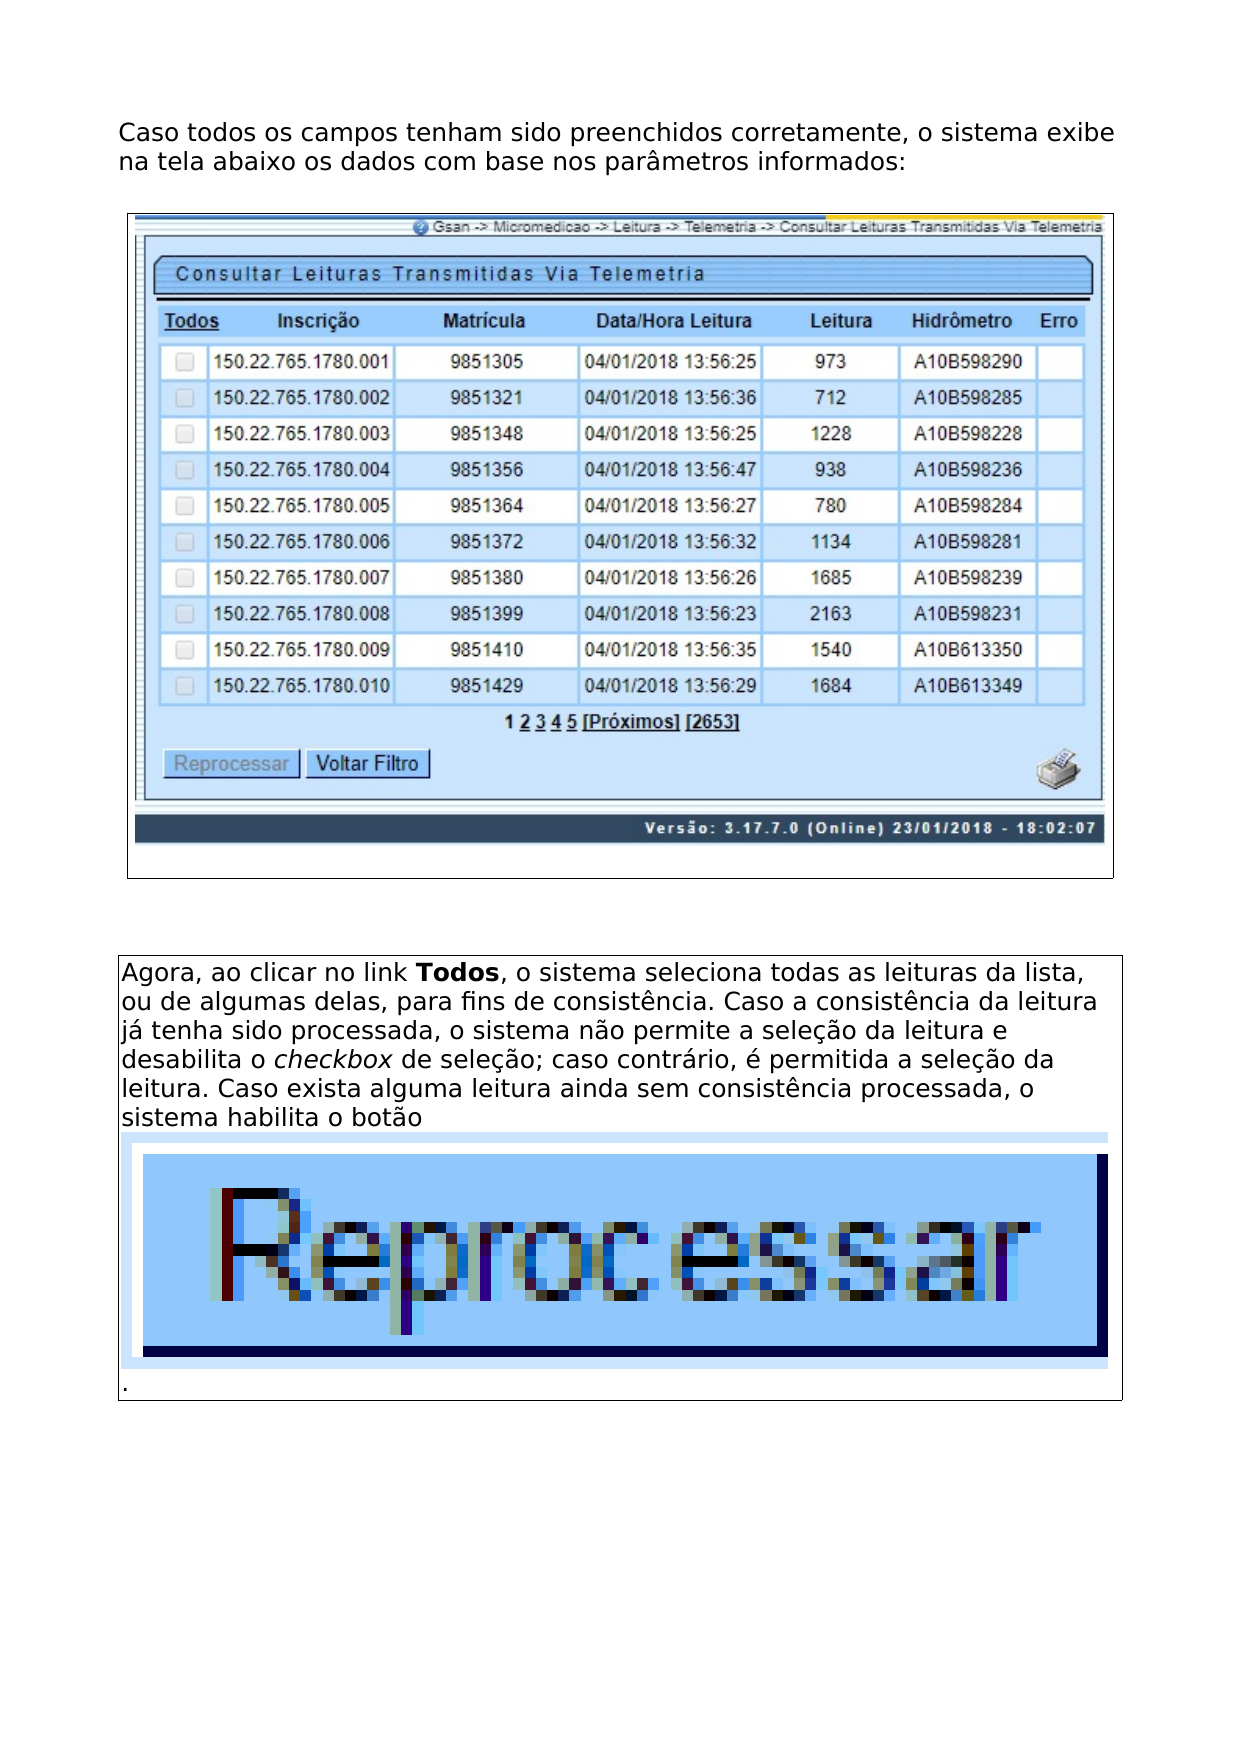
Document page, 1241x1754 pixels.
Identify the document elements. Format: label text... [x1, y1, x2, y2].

picture [135, 215, 1106, 846]
table_header Agora, ao clicar no link Todos, o sistema seleciona todas as leituras da lista, ou de algumas delas, para fins de consistência. Caso a consistência da leitura já tenha sido processada, o sistema não permite a seleção da leitura e desabilita o checkbox de seleção; caso contrário, é permitida a seleção da leitura. Caso exista alguma leitura ainda sem consistência processada, o sistema habilita o botão . [119, 956, 1122, 1400]
picture [121, 1132, 1120, 1369]
text Caso todos os campos tenham sido preenchidos corretamente, o sistema exibe na tela abaixo os dados com base nos parâmetros informados: [118, 118, 1122, 176]
table_header [128, 214, 1113, 877]
